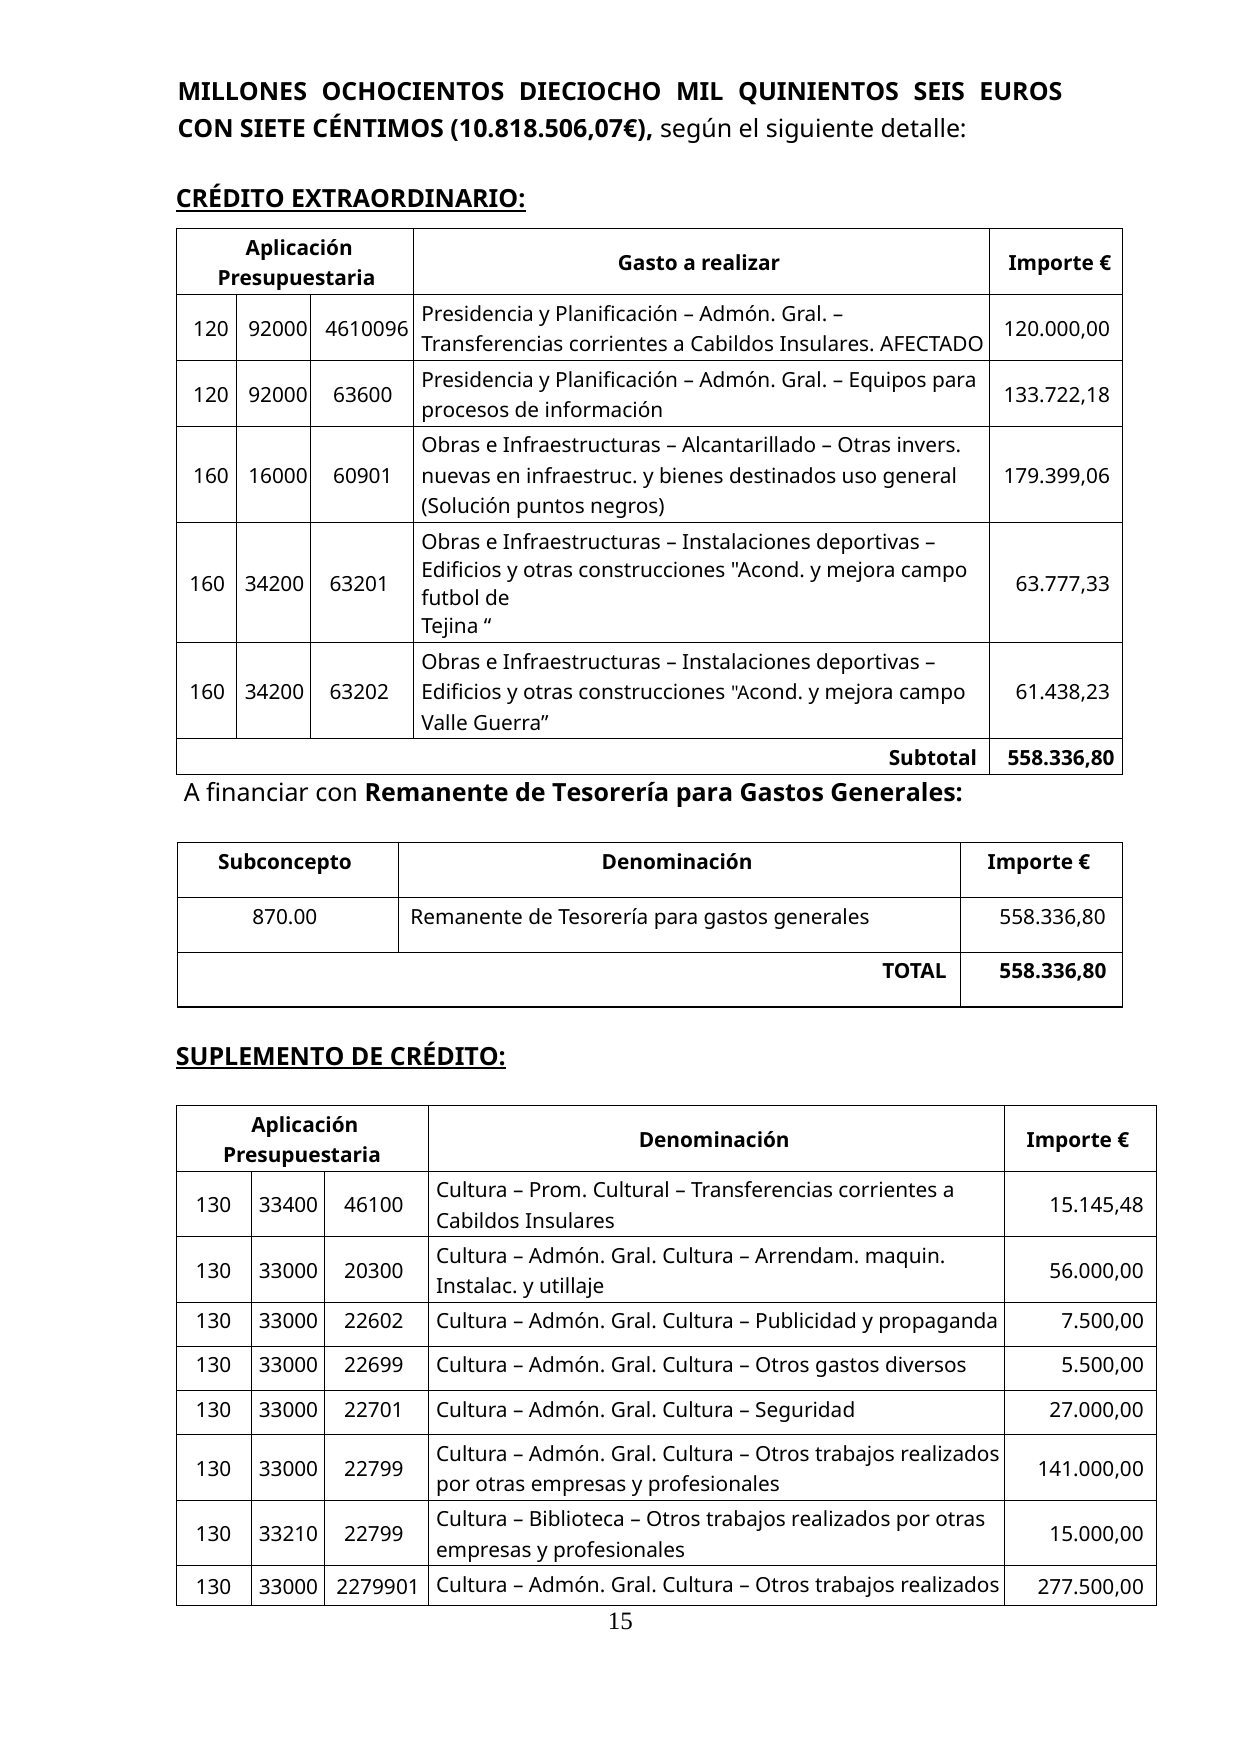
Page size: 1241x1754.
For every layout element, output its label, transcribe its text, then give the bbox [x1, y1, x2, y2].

table_cell [178, 953, 399, 1006]
table_header Importe € [990, 229, 1122, 294]
table_cell 16000 [237, 427, 310, 522]
table_cell 61.438,23 [990, 643, 1122, 738]
table_cell 63600 [311, 361, 413, 426]
table_cell 22699 [325, 1347, 428, 1390]
table_header [882, 843, 960, 897]
table_cell 130 [177, 1172, 251, 1236]
table_cell Presidencia y Planificación – Admón. Gral. – Transferencias corrientes a Cabildos Insulares. AFECTADO [414, 295, 989, 359]
table_cell Cultura – Prom. Cultural – Transferencias corrientes a Cabildos Insulares [429, 1172, 1004, 1236]
table_cell 130 [177, 1566, 251, 1605]
table_header Importe € [1005, 1106, 1156, 1171]
table_cell Cultura – Admón. Gral. Cultura – Seguridad [429, 1391, 1004, 1434]
table_cell 63.777,33 [990, 523, 1122, 642]
table_cell 2279901 [325, 1566, 428, 1605]
table_cell 22602 [325, 1303, 428, 1346]
table_cell 27.000,00 [1005, 1391, 1156, 1434]
table_cell 34200 [237, 643, 310, 738]
table_cell 120 [177, 361, 236, 426]
table_cell 33210 [252, 1501, 324, 1565]
table_cell Cultura – Admón. Gral. Cultura – Otros trabajos realizados [429, 1566, 1004, 1605]
table_cell 120 [177, 295, 236, 359]
table_cell [882, 898, 960, 952]
table_cell 15.000,00 [1005, 1501, 1156, 1565]
table_cell 558.336,80 [961, 898, 1122, 952]
table_cell 63201 [311, 523, 413, 642]
table_header Aplicación Presupuestaria [177, 1106, 428, 1171]
table_cell 33000 [252, 1391, 324, 1434]
table_cell 277.500,00 [1005, 1566, 1156, 1605]
table_cell Obras e Infraestructuras – Instalaciones deportivas – Edificios y otras construcciones "Acond. y mejora campo futbol de Tejina “ [414, 523, 989, 642]
table_cell Cultura – Admón. Gral. Cultura – Publicidad y propaganda [429, 1303, 1004, 1346]
table_cell Cultura – Admón. Gral. Cultura – Otros trabajos realizados por otras empresas y profesionales [429, 1435, 1004, 1500]
table_cell 33000 [252, 1347, 324, 1390]
table_cell 56.000,00 [1005, 1237, 1156, 1302]
table_cell 130 [177, 1391, 251, 1434]
text A financiar con Remanente de Tesorería para Gastos Generales: [177, 775, 1063, 809]
table_cell 33400 [252, 1172, 324, 1236]
table_cell 46100 [325, 1172, 428, 1236]
table_cell 92000 [237, 295, 310, 359]
table_cell 120.000,00 [990, 295, 1122, 359]
table_cell 141.000,00 [1005, 1435, 1156, 1500]
table_cell Remanente de Tesorería para gastos generales [399, 898, 882, 952]
table_header Subconcepto [178, 843, 398, 897]
table_cell 63202 [311, 643, 413, 738]
table_cell 22799 [325, 1435, 428, 1500]
table_header Importe € [961, 843, 1122, 897]
text SUPLEMENTO DE CRÉDITO: [176, 1038, 1063, 1072]
text MILLONES OCHOCIENTOS DIECIOCHO MIL QUINIENTOS SEIS EUROS CON SIETE CÉNTIMOS (10.818.506,07€), según el siguiente detalle: [177, 74, 1063, 144]
table_cell 33000 [252, 1435, 324, 1500]
table_cell 130 [177, 1501, 251, 1565]
text CRÉDITO EXTRAORDINARIO: [176, 181, 1063, 215]
table_cell 558.336,80 [961, 953, 1122, 1006]
table_cell 160 [177, 427, 236, 522]
table_cell Cultura – Admón. Gral. Cultura – Arrendam. maquin. Instalac. y utillaje [429, 1237, 1004, 1302]
table_cell 558.336,80 [990, 739, 1122, 774]
table_cell 160 [177, 643, 236, 738]
table_cell 33000 [252, 1237, 324, 1302]
table_header Denominación [399, 843, 882, 897]
table_cell 130 [177, 1347, 251, 1390]
table_header Gasto a realizar [414, 229, 989, 294]
table_cell 33000 [252, 1566, 324, 1605]
table_cell Obras e Infraestructuras – Alcantarillado – Otras invers. nuevas en infraestruc. y bienes destinados uso general (Solución puntos negros) [414, 427, 989, 522]
table_cell 20300 [325, 1237, 428, 1302]
table_cell 133.722,18 [990, 361, 1122, 426]
table_cell 160 [177, 523, 236, 642]
table_cell 22799 [325, 1501, 428, 1565]
table_cell 179.399,06 [990, 427, 1122, 522]
table_header Aplicación Presupuestaria [177, 229, 413, 294]
table_cell 130 [177, 1303, 251, 1346]
table_cell Presidencia y Planificación – Admón. Gral. – Equipos para procesos de información [414, 361, 989, 426]
table_cell Obras e Infraestructuras – Instalaciones deportivas – Edificios y otras construcciones "Acond. y mejora campo Valle Guerra” [414, 643, 989, 738]
table_cell 60901 [311, 427, 413, 522]
table_cell [399, 953, 882, 1006]
table_cell 130 [177, 1237, 251, 1302]
table_cell 7.500,00 [1005, 1303, 1156, 1346]
table_cell 130 [177, 1435, 251, 1500]
table_cell 5.500,00 [1005, 1347, 1156, 1390]
table_cell TOTAL [882, 953, 960, 1006]
table_header Denominación [429, 1106, 1004, 1171]
table_cell 15.145,48 [1005, 1172, 1156, 1236]
table_cell Cultura – Biblioteca – Otros trabajos realizados por otras empresas y profesionales [429, 1501, 1004, 1565]
table_cell 34200 [237, 523, 310, 642]
table_cell 22701 [325, 1391, 428, 1434]
table_cell 870.00 [178, 898, 398, 952]
table_cell Cultura – Admón. Gral. Cultura – Otros gastos diversos [429, 1347, 1004, 1390]
table_cell 33000 [252, 1303, 324, 1346]
table_cell Subtotal [177, 739, 989, 774]
table_cell 4610096 [311, 295, 413, 359]
table_cell 92000 [237, 361, 310, 426]
